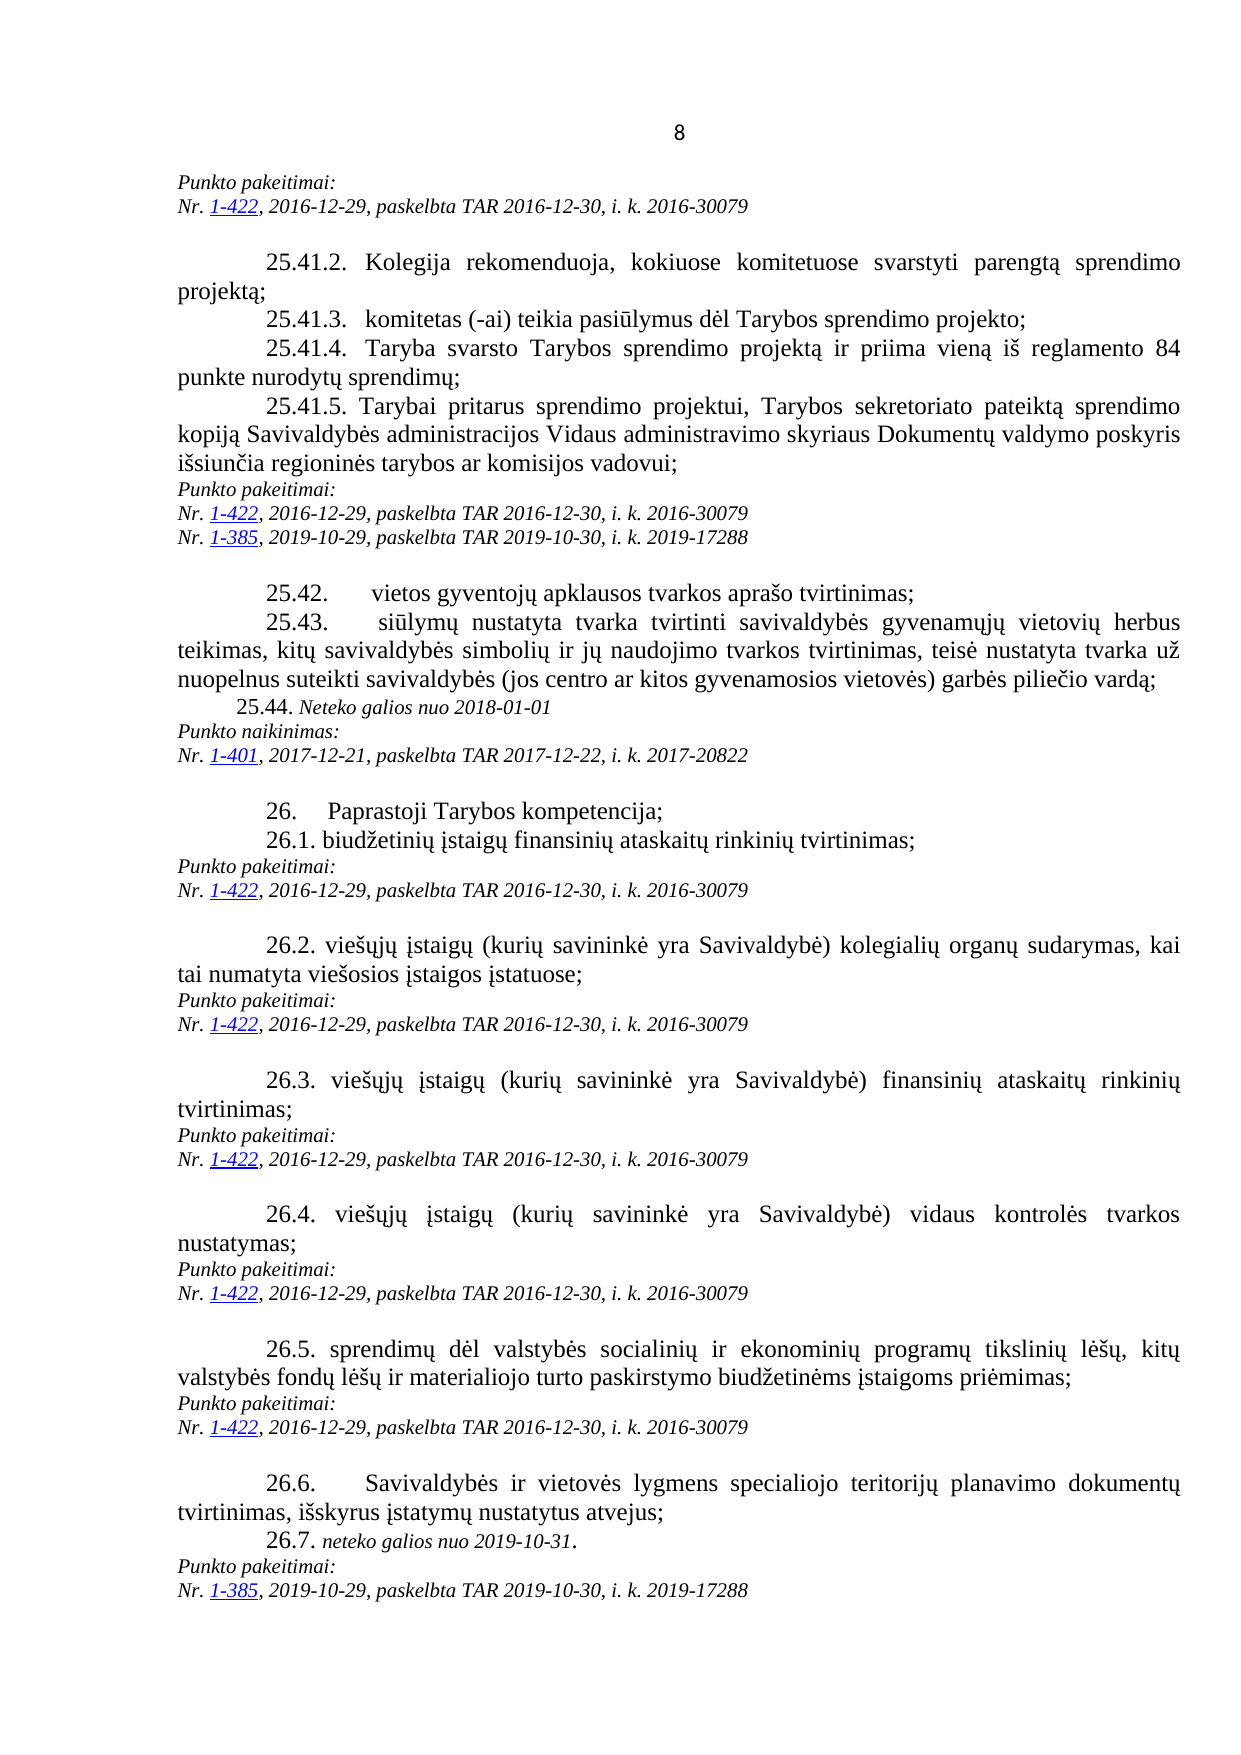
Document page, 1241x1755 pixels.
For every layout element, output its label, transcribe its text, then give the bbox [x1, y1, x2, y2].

text 26.5. sprendimų dėl valstybės socialinių ir ekonominių programų tikslinių lėšų, kitų valstybės fondų lėšų ir materialiojo turto paskirstymo biudžetinėms įstaigoms priėmimas; [177, 1334, 1181, 1391]
text 25.41.5. Tarybai pritarus sprendimo projektui, Tarybos sekretoriato pateiktą sprendimo kopiją Savivaldybės administracijos Vidaus administravimo skyriaus Dokumentų valdymo poskyris išsiunčia regioninės tarybos ar komisijos vadovui; [177, 391, 1181, 477]
text Nr. 1-422, 2016-12-29, paskelbta TAR 2016-12-30, i. k. 2016-30079 [177, 501, 1181, 525]
text Punkto pakeitimai: [177, 1122, 1181, 1147]
text 25.41.4. Taryba svarsto Tarybos sprendimo projektą ir priima vieną iš reglamento 84 punkte nurodytų sprendimų; [177, 333, 1181, 391]
text Nr. 1-422, 2016-12-29, paskelbta TAR 2016-12-30, i. k. 2016-30079 [177, 1012, 1181, 1036]
text Nr. 1-385, 2019-10-29, paskelbta TAR 2019-10-30, i. k. 2019-17288 [177, 1578, 1181, 1602]
text 26.1. biudžetinių įstaigų finansinių ataskaitų rinkinių tvirtinimas; [177, 825, 1181, 854]
text Punkto pakeitimai: [177, 1391, 1181, 1415]
text 25.41.2. Kolegija rekomenduoja, kokiuose komitetuose svarstyti parengtą sprendimo projektą; [177, 247, 1181, 304]
text Punkto pakeitimai: [177, 170, 1181, 194]
text 26.6. Savivaldybės ir vietovės lygmens specialiojo teritorijų planavimo dokumentų tvirtinimas, išskyrus įstatymų nustatytus atvejus; [177, 1468, 1181, 1526]
text 26.3. viešųjų įstaigų (kurių savininkė yra Savivaldybė) finansinių ataskaitų rinkinių tvirtinimas; [177, 1065, 1181, 1122]
text Nr. 1-422, 2016-12-29, paskelbta TAR 2016-12-30, i. k. 2016-30079 [177, 1415, 1181, 1439]
text 25.41.3. komitetas (-ai) teikia pasiūlymus dėl Tarybos sprendimo projekto; [177, 304, 1181, 333]
text 25.43. siūlymų nustatyta tvarka tvirtinti savivaldybės gyvenamųjų vietovių herbus teikimas, kitų savivaldybės simbolių ir jų naudojimo tvarkos tvirtinimas, teisė nustatyta tvarka už nuopelnus suteikti savivaldybės (jos centro ar kitos gyvenamosios vietovės) garbės piliečio vardą; [177, 607, 1181, 693]
text 25.42. vietos gyventojų apklausos tvarkos aprašo tvirtinimas; [177, 578, 1181, 607]
text 26.4. viešųjų įstaigų (kurių savininkė yra Savivaldybė) vidaus kontrolės tvarkos nustatymas; [177, 1199, 1181, 1257]
text Punkto pakeitimai: [177, 477, 1181, 501]
text Punkto pakeitimai: [177, 1257, 1181, 1281]
text Nr. 1-422, 2016-12-29, paskelbta TAR 2016-12-30, i. k. 2016-30079 [177, 194, 1181, 218]
text Nr. 1-422, 2016-12-29, paskelbta TAR 2016-12-30, i. k. 2016-30079 [177, 1147, 1181, 1171]
text Punkto pakeitimai: [177, 1554, 1181, 1578]
text 26.7. neteko galios nuo 2019-10-31. [177, 1526, 1181, 1554]
text Nr. 1-401, 2017-12-21, paskelbta TAR 2017-12-22, i. k. 2017-20822 [177, 743, 1181, 767]
text Punkto pakeitimai: [177, 854, 1181, 878]
text 25.44. Neteko galios nuo 2018-01-01 [177, 693, 1181, 719]
text Punkto pakeitimai: [177, 988, 1181, 1012]
text Nr. 1-422, 2016-12-29, paskelbta TAR 2016-12-30, i. k. 2016-30079 [177, 1281, 1181, 1305]
text Punkto naikinimas: [177, 719, 1181, 743]
text 26.2. viešųjų įstaigų (kurių savininkė yra Savivaldybė) kolegialių organų sudarymas, kai tai numatyta viešosios įstaigos įstatuose; [177, 931, 1181, 988]
text Nr. 1-422, 2016-12-29, paskelbta TAR 2016-12-30, i. k. 2016-30079 [177, 878, 1181, 902]
text 26. Paprastoji Tarybos kompetencija; [177, 796, 1181, 825]
text Nr. 1-385, 2019-10-29, paskelbta TAR 2019-10-30, i. k. 2019-17288 [177, 525, 1181, 549]
